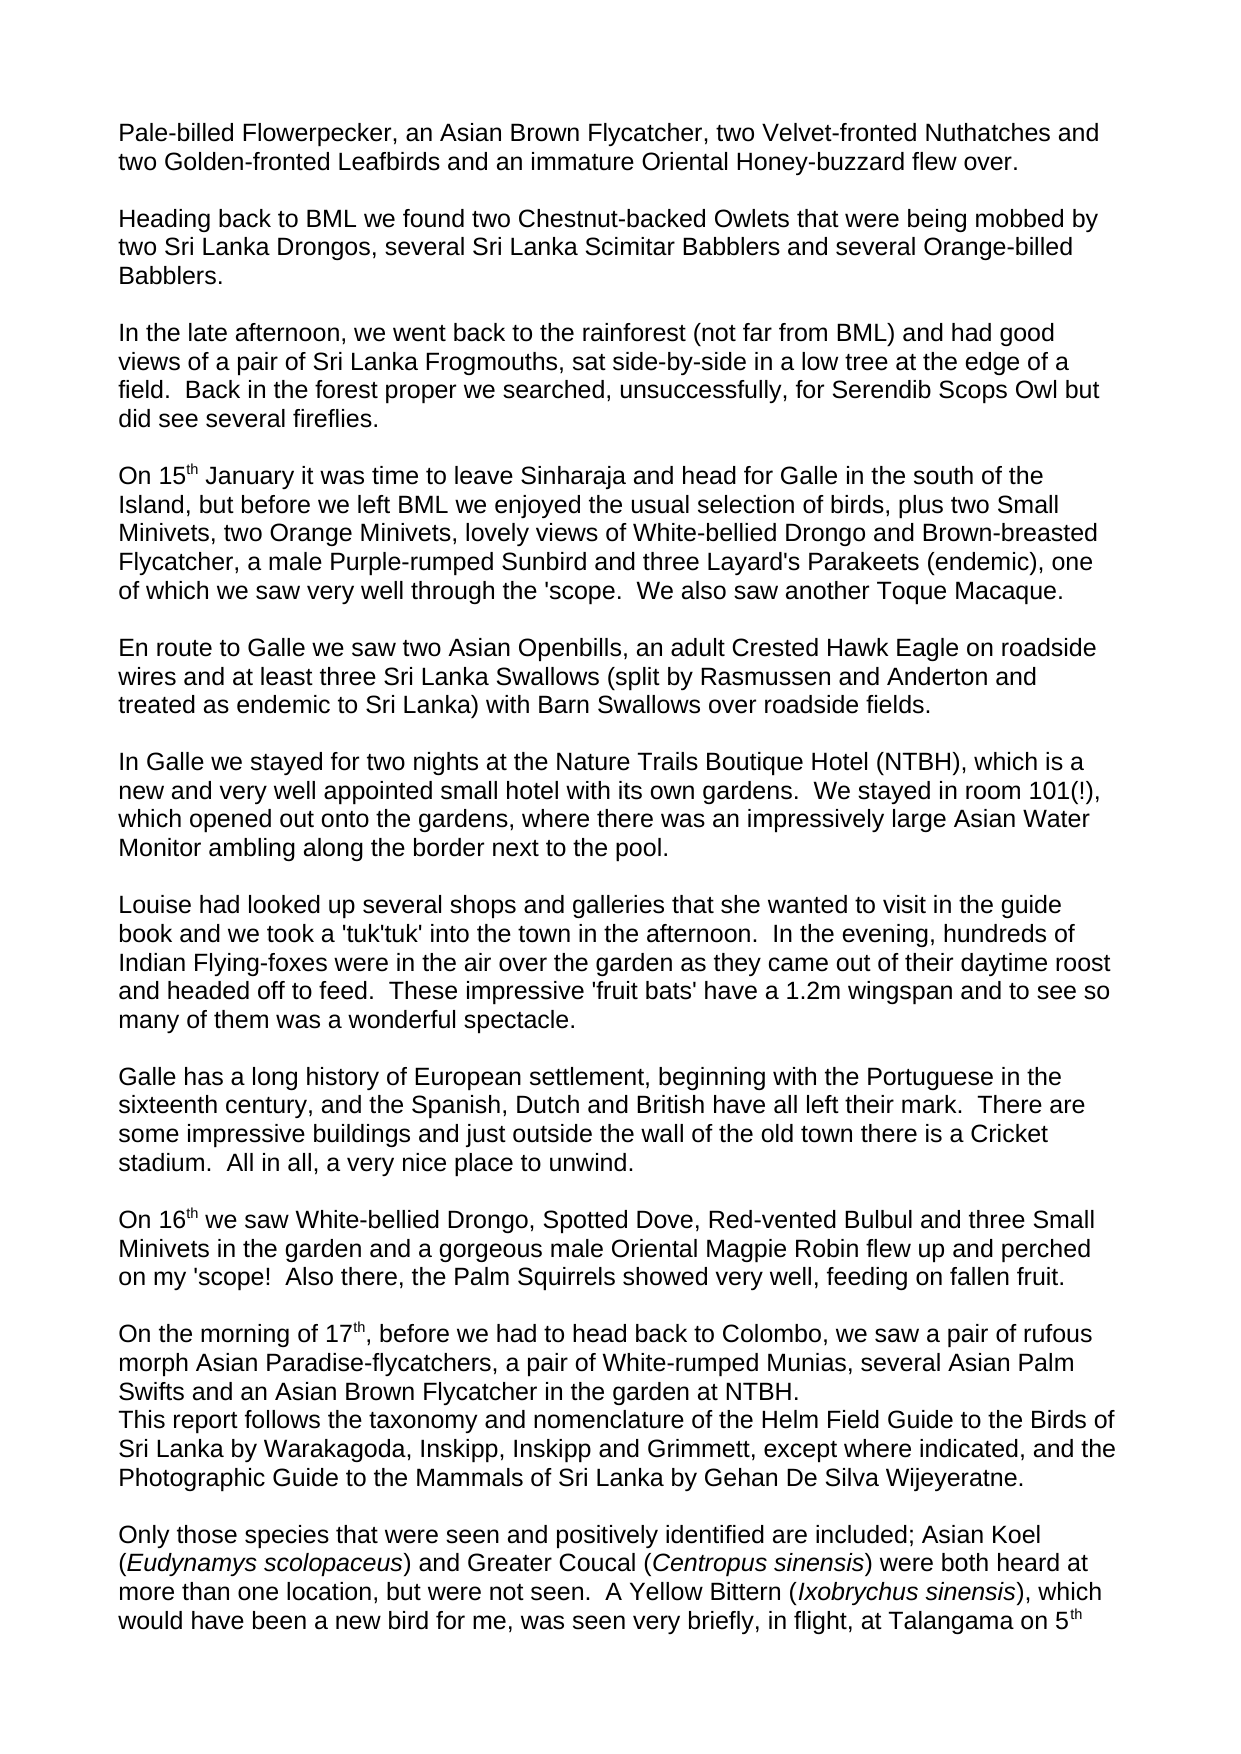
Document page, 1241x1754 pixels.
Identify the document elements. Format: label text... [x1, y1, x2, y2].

text On the morning of 17th, before we had to head back to Colombo, we saw a pair of rufous morph Asian Paradise-flycatchers, a pair of White-rumped Munias, several Asian Palm Swifts and an Asian Brown Flycatcher in the garden at NTBH. [118, 1319, 1122, 1405]
text This report follows the taxonomy and nomenclature of the Helm Field Guide to the Birds of Sri Lanka by Warakagoda, Inskipp, Inskipp and Grimmett, except where indicated, and the Photographic Guide to the Mammals of Sri Lanka by Gehan De Silva Wijeyeratne. [118, 1405, 1122, 1492]
text On 16th we saw White-bellied Drongo, Spotted Dove, Red-vented Bulbul and three Small Minivets in the garden and a gorgeous male Oriental Magpie Robin flew up and perched on my 'scope! Also there, the Palm Squirrels showed very well, feeding on fallen fruit. [118, 1205, 1122, 1291]
text En route to Galle we saw two Asian Openbills, an adult Crested Hawk Eagle on roadside wires and at least three Sri Lanka Swallows (split by Rasmussen and Anderton and treated as endemic to Sri Lanka) with Barn Swallows over roadside fields. [118, 633, 1122, 719]
text On 15th January it was time to leave Sinharaja and head for Galle in the south of the Island, but before we left BML we enjoyed the usual selection of birds, plus two Small Minivets, two Orange Minivets, lovely views of White-bellied Drongo and Brown-breasted Flycatcher, a male Purple-rumped Sunbird and three Layard's Parakeets (endemic), one of which we saw very well through the 'scope. We also saw another Toque Macaque. [118, 461, 1122, 605]
text In the late afternoon, we went back to the rainforest (not far from BML) and had good views of a pair of Sri Lanka Frogmouths, sat side-by-side in a low tree at the edge of a field. Back in the forest proper we searched, unsuccessfully, for Serendib Scops Owl but did see several fireflies. [118, 318, 1122, 433]
text Heading back to BML we found two Chestnut-backed Owlets that were being mobbed by two Sri Lanka Drongos, several Sri Lanka Scimitar Babblers and several Orange-billed Babblers. [118, 204, 1122, 290]
text Only those species that were seen and positively identified are included; Asian Koel (Eudynamys scolopaceus) and Greater Coucal (Centropus sinensis) were both heard at more than one location, but were not seen. A Yellow Bittern (Ixobrychus sinensis), which would have been a new bird for me, was seen very briefly, in flight, at Talangama on 5th [118, 1519, 1122, 1634]
text In Galle we stayed for two nights at the Nature Trails Boutique Hotel (NTBH), which is a new and very well appointed small hotel with its own gardens. We stayed in room 101(!), which opened out onto the gardens, where there was an impressively large Asian Water Monitor ambling along the border next to the pool. [118, 747, 1122, 862]
text Louise had looked up several shops and galleries that she wanted to visit in the guide book and we took a 'tuk'tuk' into the town in the afternoon. In the evening, hundreds of Indian Flying-foxes were in the air over the garden as they came out of their daytime roost and headed off to feed. These impressive 'fruit bats' have a 1.2m wingspan and to see so many of them was a wonderful spectacle. [118, 890, 1122, 1034]
text Pale-billed Flowerpecker, an Asian Brown Flycatcher, two Velvet-fronted Nuthatches and two Golden-fronted Leafbirds and an immature Oriental Honey-buzzard flew over. [118, 118, 1122, 176]
text Galle has a long history of European settlement, beginning with the Portuguese in the sixteenth century, and the Spanish, Dutch and British have all left their mark. There are some impressive buildings and just outside the wall of the old town there is a Cricket stadium. All in all, a very nice place to unwind. [118, 1062, 1122, 1177]
